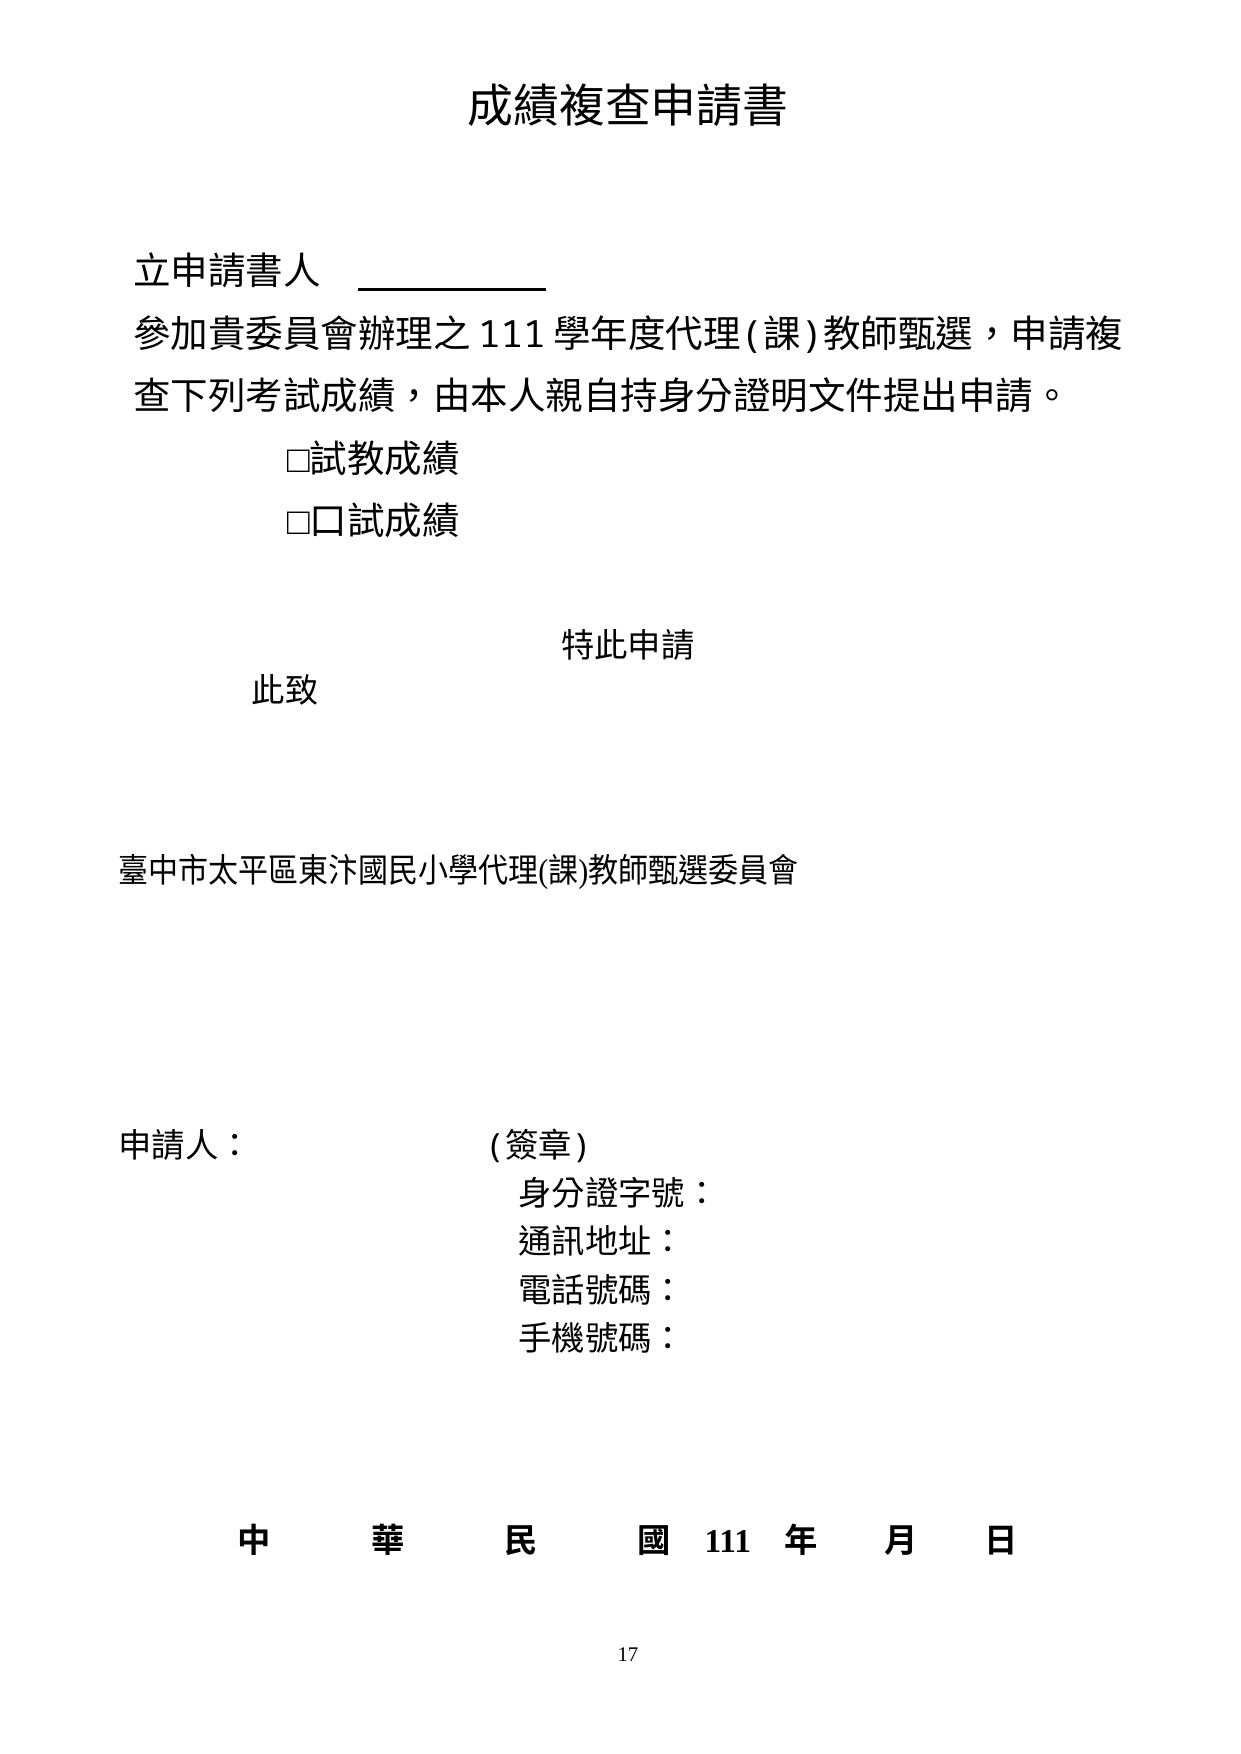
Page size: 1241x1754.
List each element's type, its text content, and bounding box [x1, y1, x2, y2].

text 中 華 民 國 111 年 月 日 [118, 1496, 1137, 1559]
text 電話號碼： [118, 1263, 1137, 1312]
text 手機號碼： [118, 1312, 1137, 1360]
text 立申請書人 [133, 227, 1137, 289]
text 申請人： (簽章) [118, 1119, 1137, 1167]
text 此致 [118, 664, 1137, 712]
text □口試成績 [118, 477, 1137, 539]
text 臺中市太平區東汴國民小學代理(課)教師甄選委員會 [118, 826, 1137, 889]
text □試教成績 [118, 414, 1137, 477]
text 通訊地址： [118, 1215, 1137, 1263]
text 身分證字號： [118, 1167, 1137, 1215]
text 參加貴委員會辦理之111學年度代理(課)教師甄選，申請複查下列考試成績，由本人親自持身分證明文件提出申請。 [133, 289, 1137, 414]
text 特此申請 [118, 602, 1137, 664]
text 成績複查申請書 [118, 69, 1137, 136]
